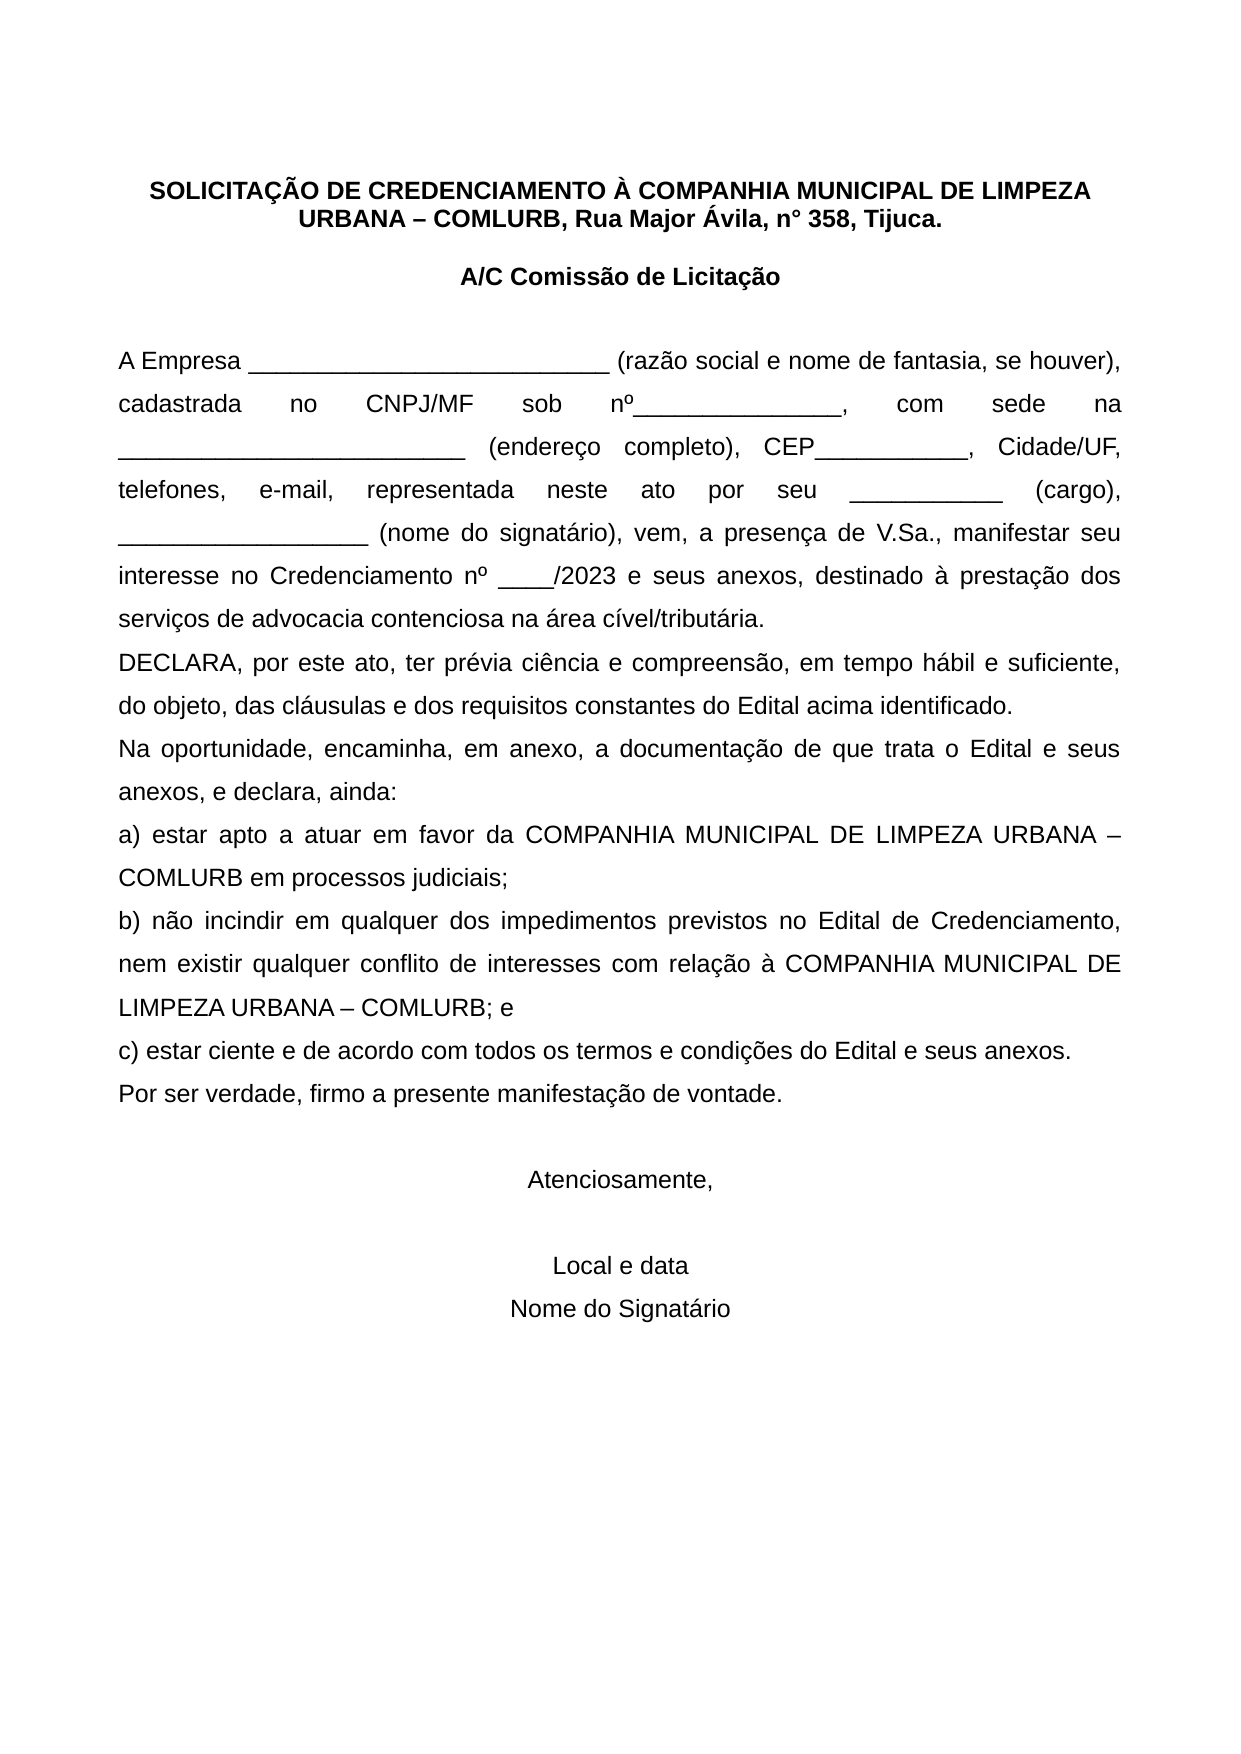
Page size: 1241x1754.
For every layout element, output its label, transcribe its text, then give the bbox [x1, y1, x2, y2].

text Atenciosamente, [118, 1165, 1123, 1194]
text SOLICITAÇÃO DE CREDENCIAMENTO À COMPANHIA MUNICIPAL DE LIMPEZA URBANA – COMLURB, Rua Major Ávila, n° 358, Tijuca. [118, 176, 1123, 233]
text A/C Comissão de Licitação [118, 262, 1123, 291]
text Nome do Signatário [118, 1294, 1123, 1323]
text Na oportunidade, encaminha, em anexo, a documentação de que trata o Edital e seus anexos, e declara, ainda: [118, 734, 1123, 806]
text Por ser verdade, firmo a presente manifestação de vontade. [118, 1079, 1123, 1108]
text b) não incindir em qualquer dos impedimentos previstos no Edital de Credenciamento, nem existir qualquer conflito de interesses com relação à COMPANHIA MUNICIPAL DE LIMPEZA URBANA – COMLURB; e [118, 906, 1123, 1021]
text Local e data [118, 1251, 1123, 1280]
text c) estar ciente e de acordo com todos os termos e condições do Edital e seus anexos. [118, 1036, 1123, 1064]
text A Empresa __________________________ (razão social e nome de fantasia, se houver), cadastrada no CNPJ/MF sob nº_______________, com sede na _________________________ (endereço completo), CEP___________, Cidade/UF, telefones, e-mail, representada neste ato por seu ___________ (cargo), __________________ (nome do signatário), vem, a presença de V.Sa., manifestar seu interesse no Credenciamento nº ____/2023 e seus anexos, destinado à prestação dos serviços de advocacia contenciosa na área cível/tributária. [118, 346, 1123, 633]
text a) estar apto a atuar em favor da COMPANHIA MUNICIPAL DE LIMPEZA URBANA – COMLURB em processos judiciais; [118, 820, 1123, 892]
text DECLARA, por este ato, ter prévia ciência e compreensão, em tempo hábil e suficiente, do objeto, das cláusulas e dos requisitos constantes do Edital acima identificado. [118, 648, 1123, 719]
